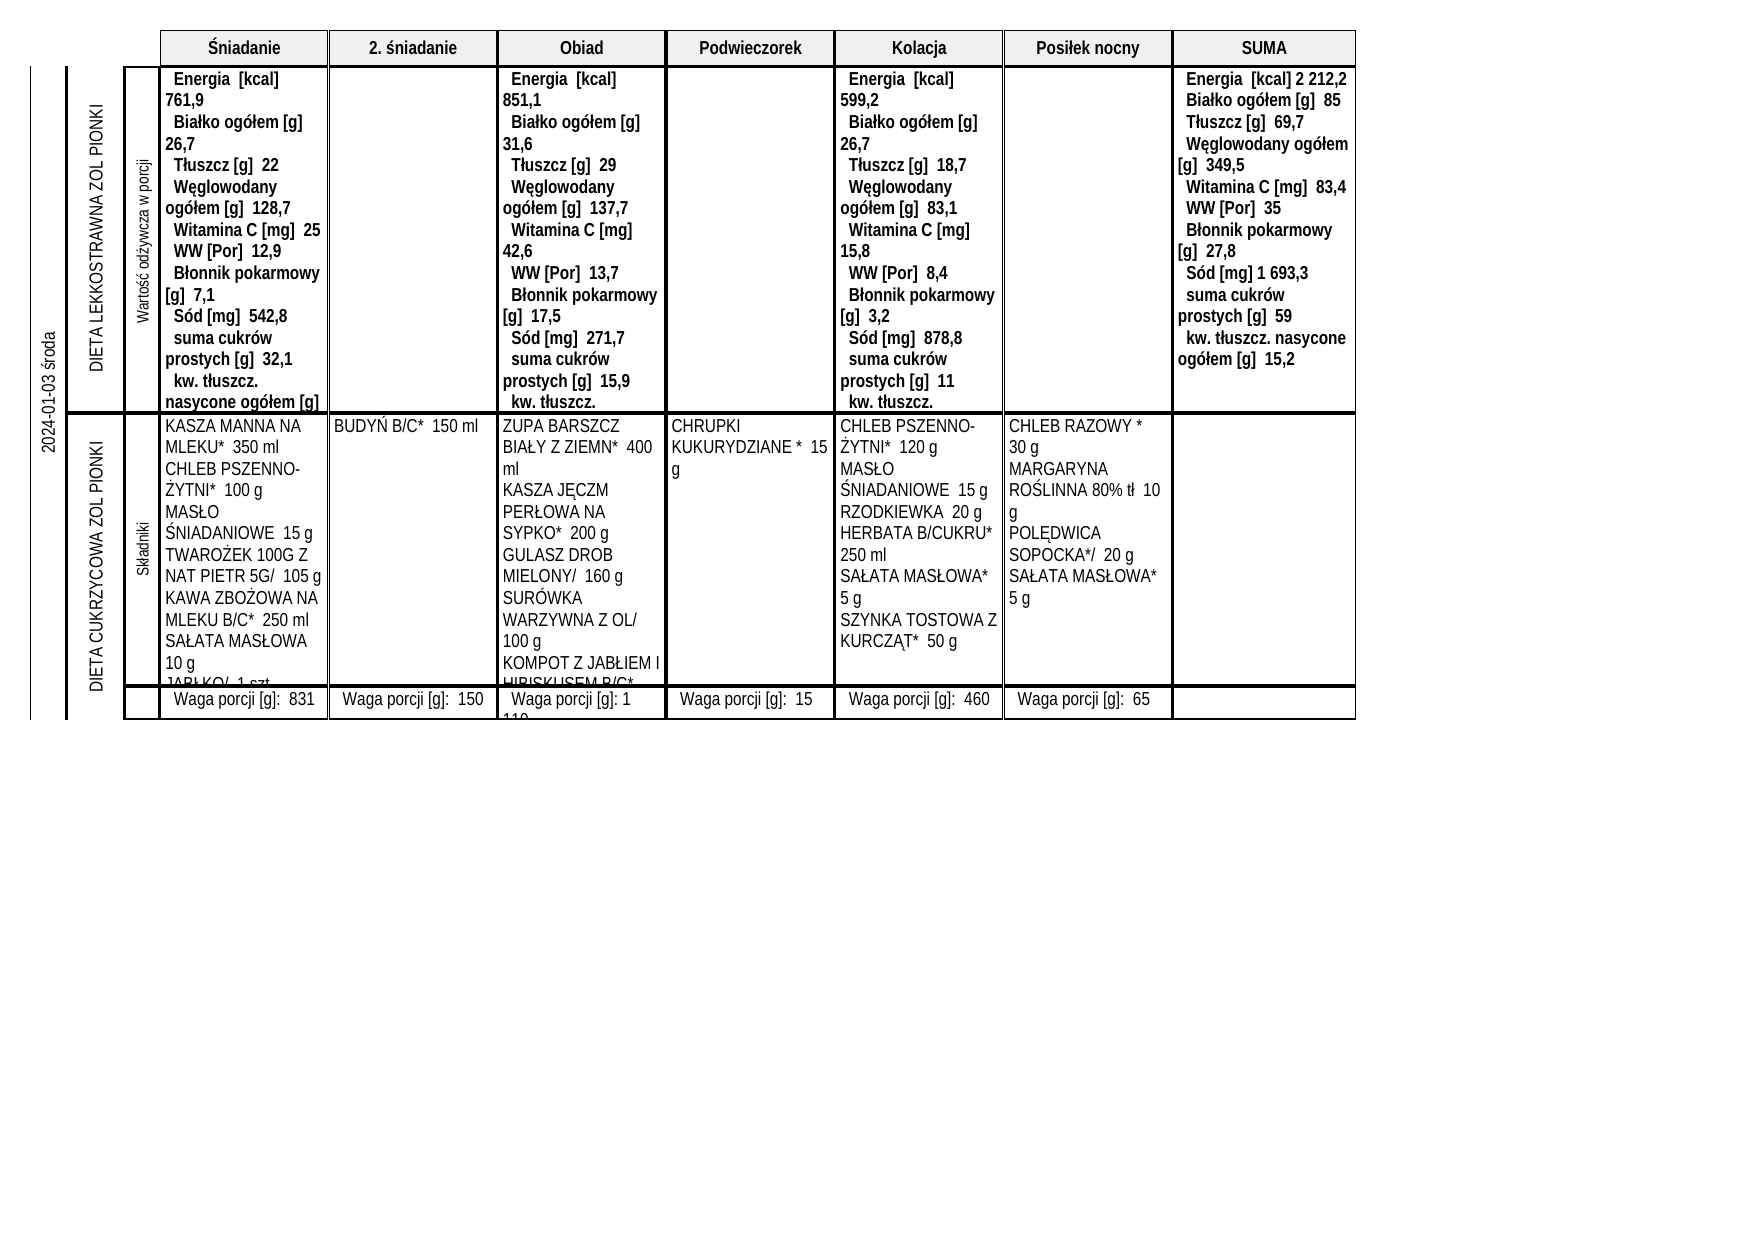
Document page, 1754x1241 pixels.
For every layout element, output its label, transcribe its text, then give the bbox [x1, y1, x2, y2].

table_header SUMA [1174, 31, 1355, 65]
table_cell CHLEB RAZOWY * 30 g MARGARYNA ROŚLINNA 80% tł 10 g POLĘDWICA SOPOCKA*/ 20 g SAŁATA MASŁOWA* 5 g [1005, 415, 1171, 684]
table_cell Waga porcji [g]: 150 [330, 688, 496, 718]
table_cell [1356, 413, 1602, 686]
table_cell Energia [kcal] 2 212,2 Białko ogółem [g] 85 Tłuszcz [g] 69,7 Węglowodany ogółem [g] 349,5 Witamina C [mg] 83,4 WW [Por] 35 Błonnik pokarmowy [g] 27,8 Sód [mg] 1 693,3 suma cukrów prostych [g] 59 kw. tłuszcz. nasycone ogółem [g] 15,2 [1174, 68, 1355, 411]
table_cell DIETA LEKKOSTRAWNA ZOL PIONKI [68, 66, 123, 411]
table_header Podwieczorek [668, 31, 833, 65]
table_cell [1174, 415, 1355, 684]
table_cell [668, 68, 833, 411]
table_cell [1602, 686, 1693, 720]
table_cell BUDYŃ B/C* 150 ml [330, 415, 496, 684]
table_cell Waga porcji [g]: 15 [668, 688, 833, 718]
table_cell Energia [kcal] 761,9 Białko ogółem [g] 26,7 Tłuszcz [g] 22 Węglowodany ogółem [g] 128,7 Witamina C [mg] 25 WW [Por] 12,9 Błonnik pokarmowy [g] 7,1 Sód [mg] 542,8 suma cukrów prostych [g] 32,1 kw. tłuszcz. nasycone ogółem [g] 5,2 [161, 68, 327, 411]
table_cell [1602, 413, 1693, 686]
table_cell Składniki [126, 415, 158, 684]
table_cell [1174, 688, 1355, 718]
table_cell [126, 688, 158, 718]
table_cell [1005, 68, 1171, 411]
table_cell [1356, 66, 1602, 413]
table_cell KASZA MANNA NA MLEKU* 350 ml CHLEB PSZENNO-ŻYTNI* 100 g MASŁO ŚNIADANIOWE 15 g TWAROŻEK 100G Z NAT PIETR 5G/ 105 g KAWA ZBOŻOWA NA MLEKU B/C* 250 ml SAŁATA MASŁOWA 10 g JABŁKO/ 1 szt [161, 415, 327, 684]
table_header 2. śniadanie [330, 31, 496, 65]
table_cell [330, 68, 496, 411]
table_header Posiłek nocny [1005, 31, 1171, 65]
table_cell [1602, 66, 1693, 413]
table_cell Waga porcji [g]: 65 [1005, 688, 1171, 718]
table_cell [1356, 686, 1602, 720]
table_header Kolacja [836, 31, 1002, 65]
table_cell ZUPA BARSZCZ BIAŁY Z ZIEMN* 400 ml KASZA JĘCZM PERŁOWA NA SYPKO* 200 g GULASZ DROB MIELONY/ 160 g SURÓWKA WARZYWNA Z OL/ 100 g KOMPOT Z JABŁIEM I HIBISKUSEM B/C* 250 g [499, 415, 664, 684]
table_header [66, 30, 124, 66]
table_cell Energia [kcal] 851,1 Białko ogółem [g] 31,6 Tłuszcz [g] 29 Węglowodany ogółem [g] 137,7 Witamina C [mg] 42,6 WW [Por] 13,7 Błonnik pokarmowy [g] 17,5 Sód [mg] 271,7 suma cukrów prostych [g] 15,9 kw. tłuszcz. nasycone ogółem [g] 5,9 [499, 68, 664, 411]
table_cell DIETA CUKRZYCOWA ZOL PIONKI [68, 415, 123, 720]
table_cell Waga porcji [g]: 460 [836, 688, 1002, 718]
table_header Śniadanie [161, 31, 327, 65]
table_header Obiad [499, 31, 664, 65]
table_header [125, 30, 160, 66]
table_cell Wartość odżywcza w porcji [126, 68, 158, 411]
table_cell Waga porcji [g]: 1 110 [499, 688, 664, 718]
table_header [1602, 30, 1693, 66]
table_cell 2024-01-03 środa [31, 66, 65, 720]
table_cell Waga porcji [g]: 831 [161, 688, 327, 718]
table_cell CHRUPKI KUKURYDZIANE * 15 g [668, 415, 833, 684]
table_cell Energia [kcal] 599,2 Białko ogółem [g] 26,7 Tłuszcz [g] 18,7 Węglowodany ogółem [g] 83,1 Witamina C [mg] 15,8 WW [Por] 8,4 Błonnik pokarmowy [g] 3,2 Sód [mg] 878,8 suma cukrów prostych [g] 11 kw. tłuszcz. nasycone ogółem [g] 4,1 [836, 68, 1002, 411]
table_header [1356, 30, 1602, 66]
table_cell CHLEB PSZENNO-ŻYTNI* 120 g MASŁO ŚNIADANIOWE 15 g RZODKIEWKA 20 g HERBATA B/CUKRU* 250 ml SAŁATA MASŁOWA* 5 g SZYNKA TOSTOWA Z KURCZĄT* 50 g [836, 415, 1002, 684]
table_header [30, 30, 66, 66]
